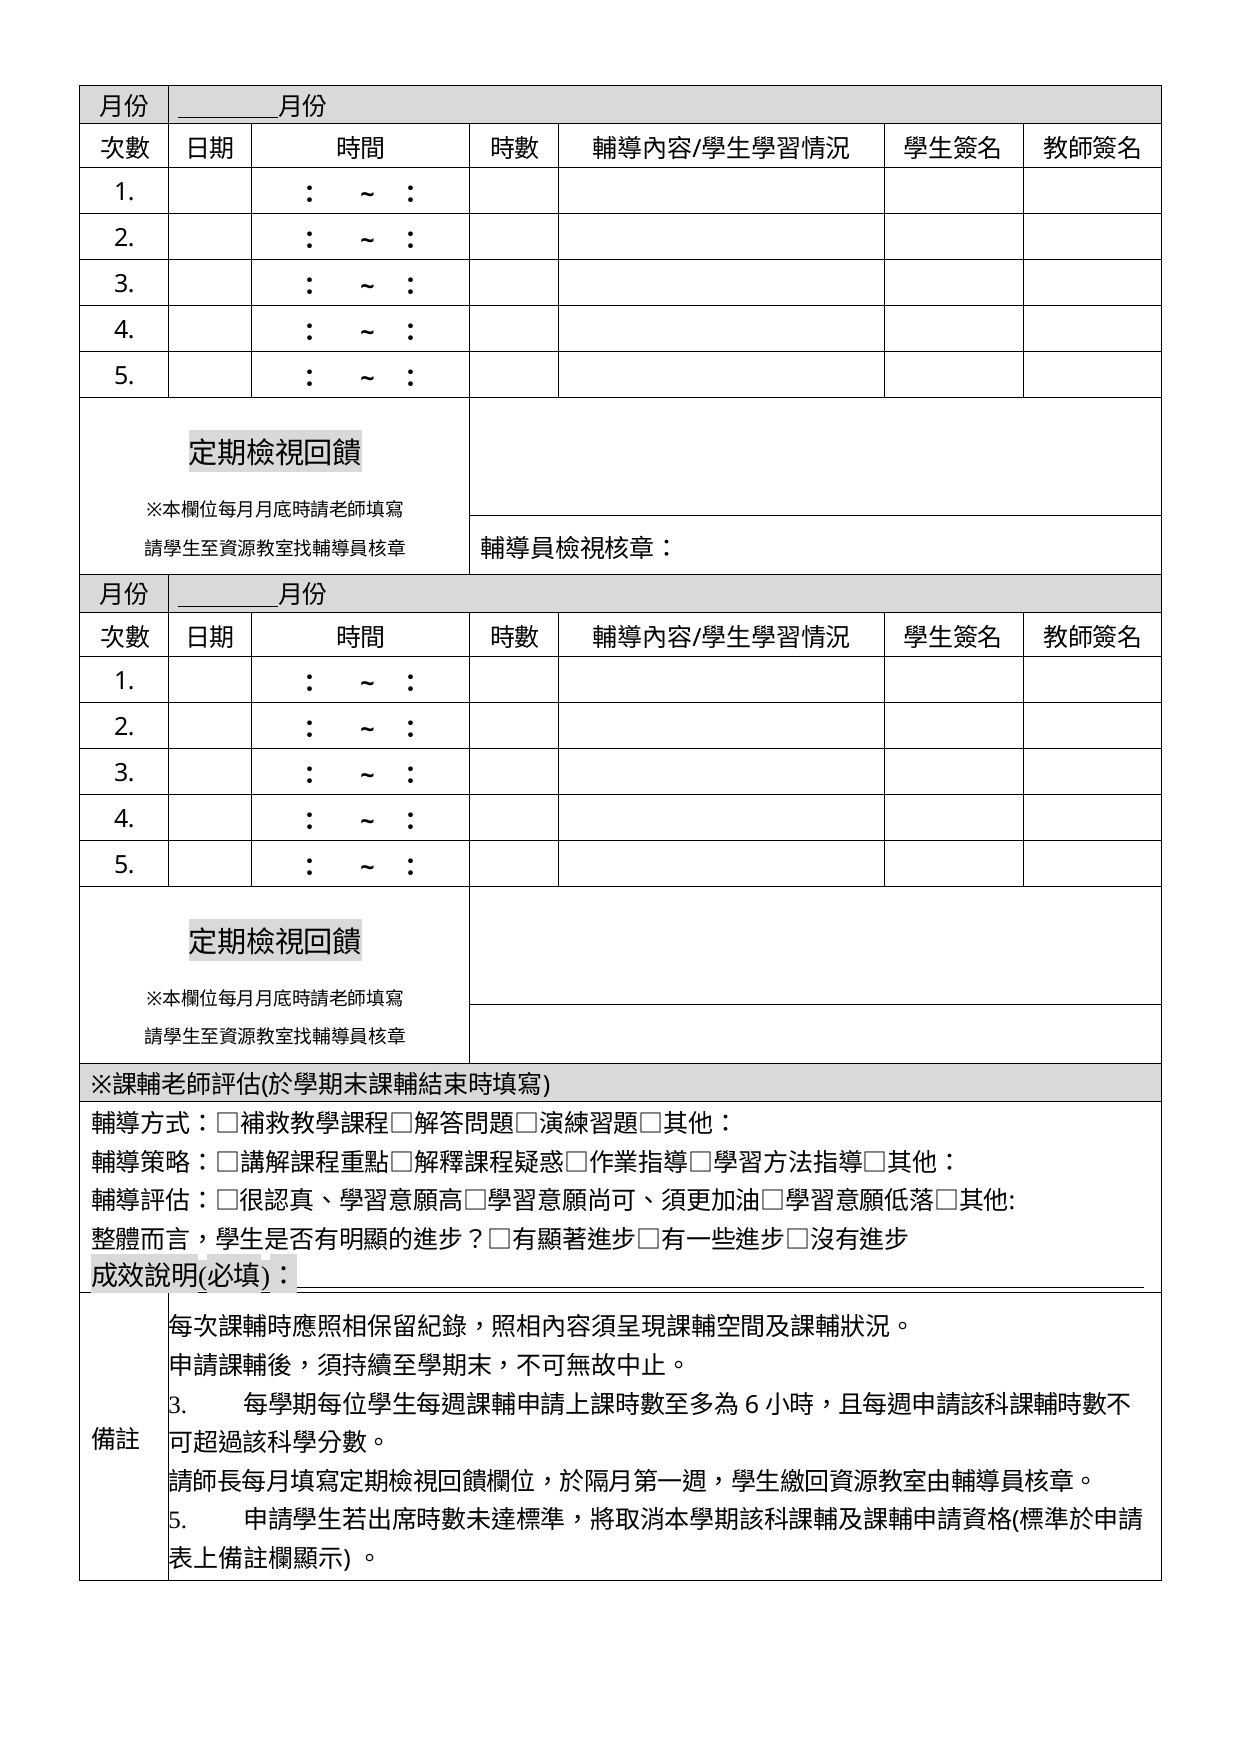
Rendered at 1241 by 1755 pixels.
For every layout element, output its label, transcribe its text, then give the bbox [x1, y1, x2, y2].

table_cell [559, 795, 884, 840]
table_cell 月份 [80, 575, 168, 612]
table_cell 5. [80, 352, 168, 397]
table_cell [885, 260, 1023, 305]
table_cell [470, 749, 558, 794]
table_cell [885, 352, 1023, 397]
table_cell [1024, 306, 1161, 351]
table_cell ※課輔老師評估(於學期末課輔結束時填寫) [80, 1064, 1161, 1101]
table_cell ： ~ ： [252, 841, 469, 886]
table_cell 4. [80, 795, 168, 840]
table_cell 輔導員檢視核章： [470, 516, 1161, 574]
table_cell 時數 [470, 124, 558, 167]
table_cell [1024, 703, 1161, 748]
table_cell ： ~ ： [252, 749, 469, 794]
table_cell [470, 398, 1161, 515]
table_cell 2. [80, 214, 168, 259]
table_cell 學生簽名 [885, 124, 1023, 167]
table_cell 輔導內容/學生學習情況 [559, 124, 884, 167]
table_cell [470, 168, 558, 213]
table_cell [169, 260, 251, 305]
table_cell 5. [80, 841, 168, 886]
table_cell 3. [80, 260, 168, 305]
table_cell [885, 306, 1023, 351]
table_cell [470, 214, 558, 259]
table_cell ： ~ ： [252, 260, 469, 305]
table_cell 教師簽名 [1024, 613, 1161, 656]
table_cell [559, 703, 884, 748]
table_cell ： ~ ： [252, 657, 469, 702]
table_cell [470, 841, 558, 886]
table_cell 時間 [252, 124, 469, 167]
table_cell [470, 657, 558, 702]
table_cell ： ~ ： [252, 352, 469, 397]
table_cell 輔導方式：□補救教學課程□解答問題□演練習題□其他： 輔導策略：□講解課程重點□解釋課程疑惑□作業指導□學習方法指導□其他： 輔導評估：□很認真、學習意願高□學習意願尚可、須更加油□學習意願低落□其他:整體而言，學生是否有明顯的進步？□有顯著進步□有一些進步□沒有進步 成效說明(必填)： [80, 1102, 1161, 1292]
table_cell [1024, 657, 1161, 702]
table_cell 3. [80, 749, 168, 794]
table_cell [885, 168, 1023, 213]
table_cell [470, 306, 558, 351]
table_cell 次數 [80, 613, 168, 656]
table_cell [169, 306, 251, 351]
table_cell 2. [80, 703, 168, 748]
table_cell [1024, 795, 1161, 840]
table_cell [470, 887, 1161, 1004]
table_cell ： ~ ： [252, 168, 469, 213]
table_cell [559, 214, 884, 259]
table_cell [885, 703, 1023, 748]
table_cell 日期 [169, 124, 251, 167]
table_cell 學生簽名 [885, 613, 1023, 656]
table_cell [1024, 352, 1161, 397]
table_cell [559, 306, 884, 351]
table_cell [559, 841, 884, 886]
table_cell 1. [80, 168, 168, 213]
table_cell 1. [80, 657, 168, 702]
table_cell 每次課輔時應照相保留紀錄，照相內容須呈現課輔空間及課輔狀況。 申請課輔後，須持續至學期末，不可無故中止。 每學期每位學生每週課輔申請上課時數至多為 6 小時，且每週申請該科課輔時數不可超過該科學分數。 請師長每月填寫定期檢視回饋欄位，於隔月第一週，學生繳回資源教室由輔導員核章。 申請學生若出席時數未達標準，將取消本學期該科課輔及課輔申請資格(標準於申請表上備註欄顯示) 。 [169, 1293, 1161, 1580]
table_cell ： ~ ： [252, 795, 469, 840]
table_cell 備註 [80, 1293, 168, 1580]
table_cell 定期檢視回饋 ※本欄位每月月底時請老師填寫請學生至資源教室找輔導員核章 [80, 887, 469, 1063]
table_cell 定期檢視回饋 ※本欄位每月月底時請老師填寫請學生至資源教室找輔導員核章 [80, 398, 469, 574]
table_cell [559, 260, 884, 305]
table_cell [559, 352, 884, 397]
table_cell [559, 168, 884, 213]
table_cell [1024, 749, 1161, 794]
table_cell 日期 [169, 613, 251, 656]
table_cell 輔導內容/學生學習情況 [559, 613, 884, 656]
table_cell ： ~ ： [252, 214, 469, 259]
table_cell 教師簽名 [1024, 124, 1161, 167]
table_cell [470, 352, 558, 397]
table_cell [470, 1005, 1161, 1063]
table_cell [169, 352, 251, 397]
table_cell 月份 [169, 575, 1161, 612]
table_cell 時間 [252, 613, 469, 656]
table_header 月份 [80, 86, 168, 123]
table_cell [885, 657, 1023, 702]
table_cell 4. [80, 306, 168, 351]
table_cell [885, 841, 1023, 886]
table_cell [559, 657, 884, 702]
table_cell ： ~ ： [252, 306, 469, 351]
table_cell [885, 749, 1023, 794]
table_cell [169, 749, 251, 794]
table_cell [169, 703, 251, 748]
table_cell ： ~ ： [252, 703, 469, 748]
table_cell [1024, 260, 1161, 305]
table_cell [1024, 214, 1161, 259]
table_cell 時數 [470, 613, 558, 656]
table_cell [169, 841, 251, 886]
table_cell [470, 795, 558, 840]
table_cell [169, 168, 251, 213]
table_cell [470, 703, 558, 748]
table_cell [1024, 168, 1161, 213]
table_cell 次數 [80, 124, 168, 167]
table_cell [885, 214, 1023, 259]
table_cell [559, 749, 884, 794]
table_cell [169, 657, 251, 702]
table_cell [470, 260, 558, 305]
table_cell [169, 214, 251, 259]
table_cell [885, 795, 1023, 840]
table_cell [1024, 841, 1161, 886]
table_header 月份 [169, 86, 1161, 123]
table_cell [169, 795, 251, 840]
